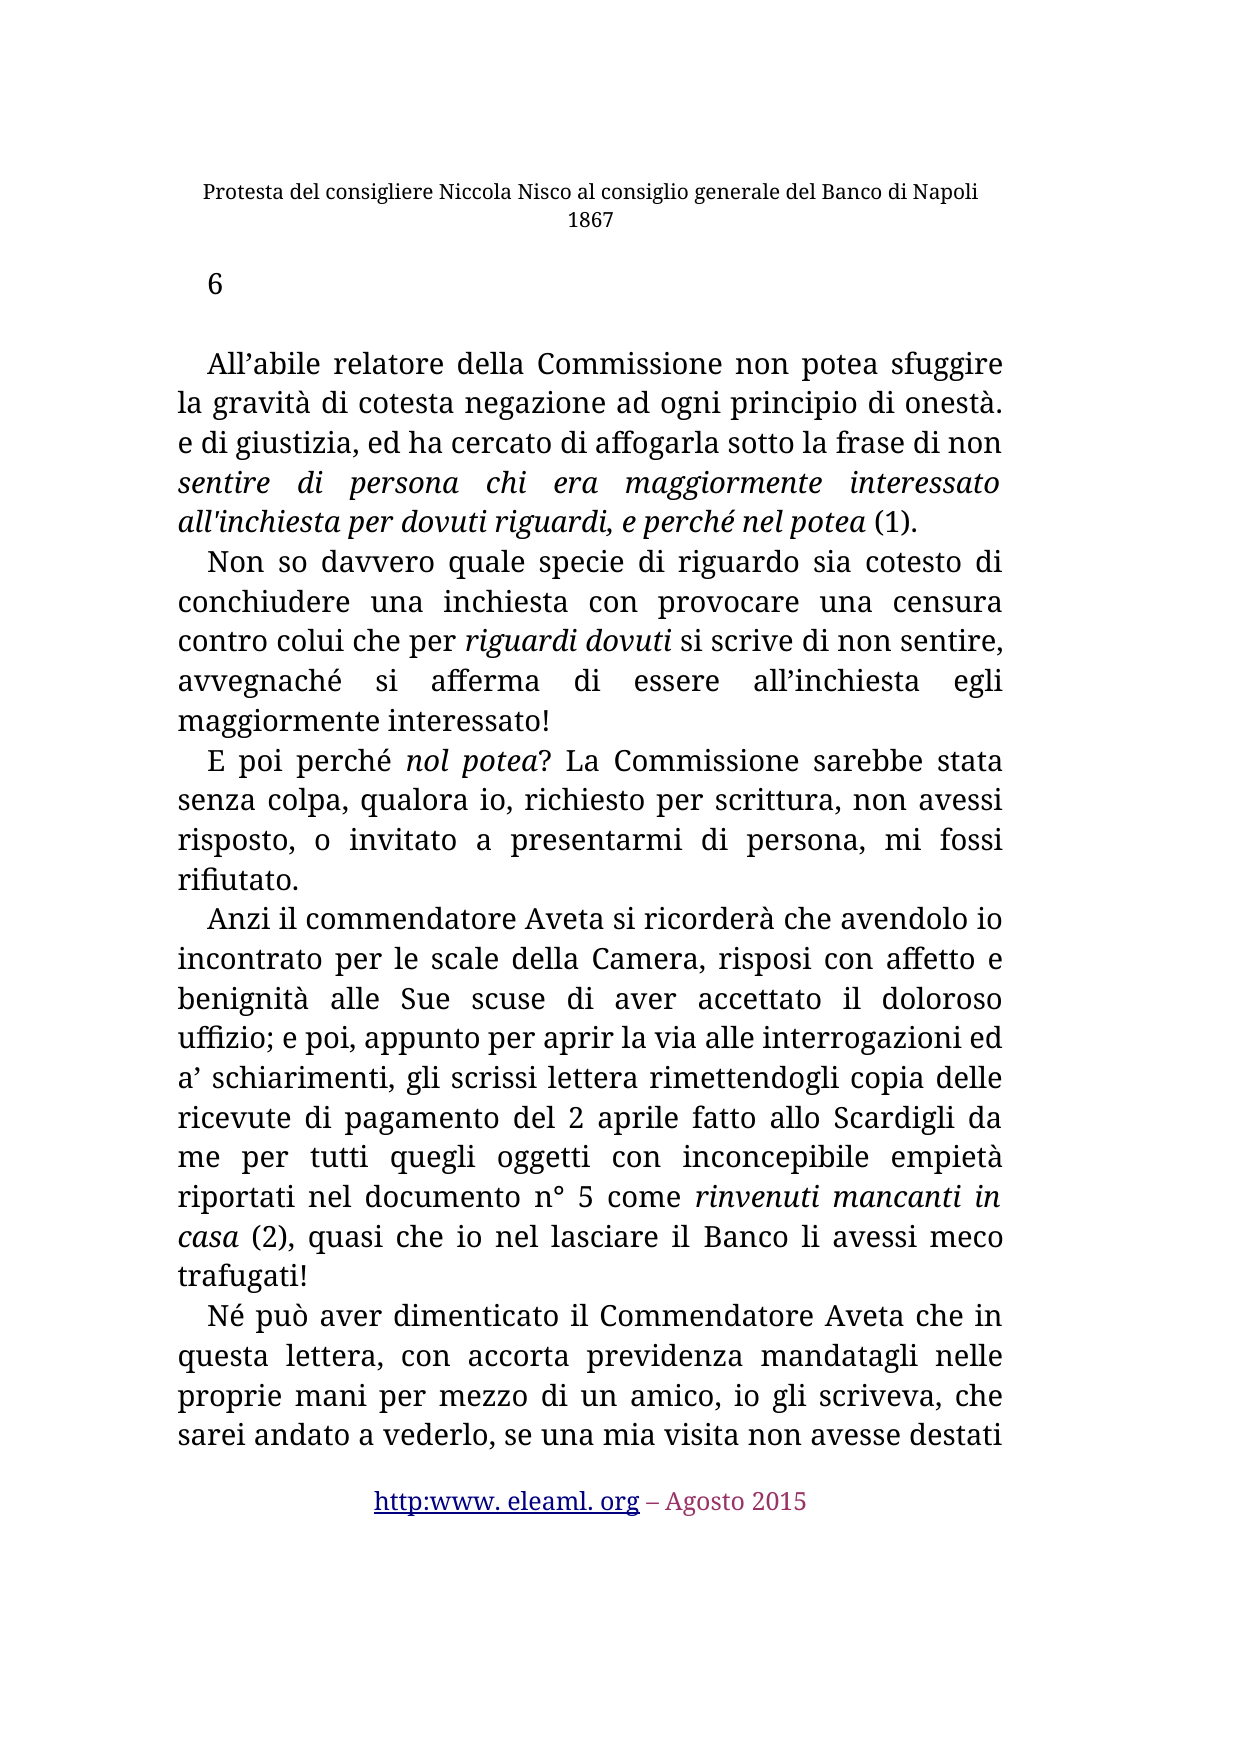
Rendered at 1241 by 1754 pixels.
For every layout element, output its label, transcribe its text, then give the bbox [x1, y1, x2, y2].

text Anzi il commendatore Aveta si ricorderà che avendolo io incontrato per le scale della Camera, risposi con affetto e benignità alle Sue scuse di aver accettato il doloroso uffizio; e poi, appunto per aprir la via alle interrogazioni ed a’ schiarimenti, gli scrissi lettera rimettendogli copia delle ricevute di pagamento del 2 aprile fatto allo Scardigli da me per tutti quegli oggetti con inconcepibile empietà riportati nel documento n° 5 come rinvenuti mancanti in casa (2), quasi che io nel lasciare il Banco li avessi meco trafugati! [177, 898, 1004, 1295]
text 6 [177, 263, 1004, 303]
text E poi perché nol potea? La Commissione sarebbe stata senza colpa, qualora io, richiesto per scrittura, non avessi risposto, o invitato a presentarmi di persona, mi fossi rifiutato. [177, 740, 1004, 898]
text Non so davvero quale specie di riguardo sia cotesto di conchiudere una inchiesta con provocare una censura contro colui che per riguardi dovuti si scrive di non sentire, avvegnaché si afferma di essere all’inchiesta egli maggiormente interessato! [177, 541, 1004, 740]
text Né può aver dimenticato il Commendatore Aveta che in questa lettera, con accorta previdenza mandatagli nelle proprie mani per mezzo di un amico, io gli scriveva, che sarei andato a vederlo, se una mia visita non avesse destati [177, 1295, 1004, 1454]
text All’abile relatore della Commissione non potea sfuggire la gravità di cotesta negazione ad ogni principio di onestà. e di giustizia, ed ha cercato di affogarla sotto la frase di non sentire di persona chi era maggiormente interessato all'inchiesta per dovuti riguardi, e perché nel potea (1). [177, 343, 1004, 541]
